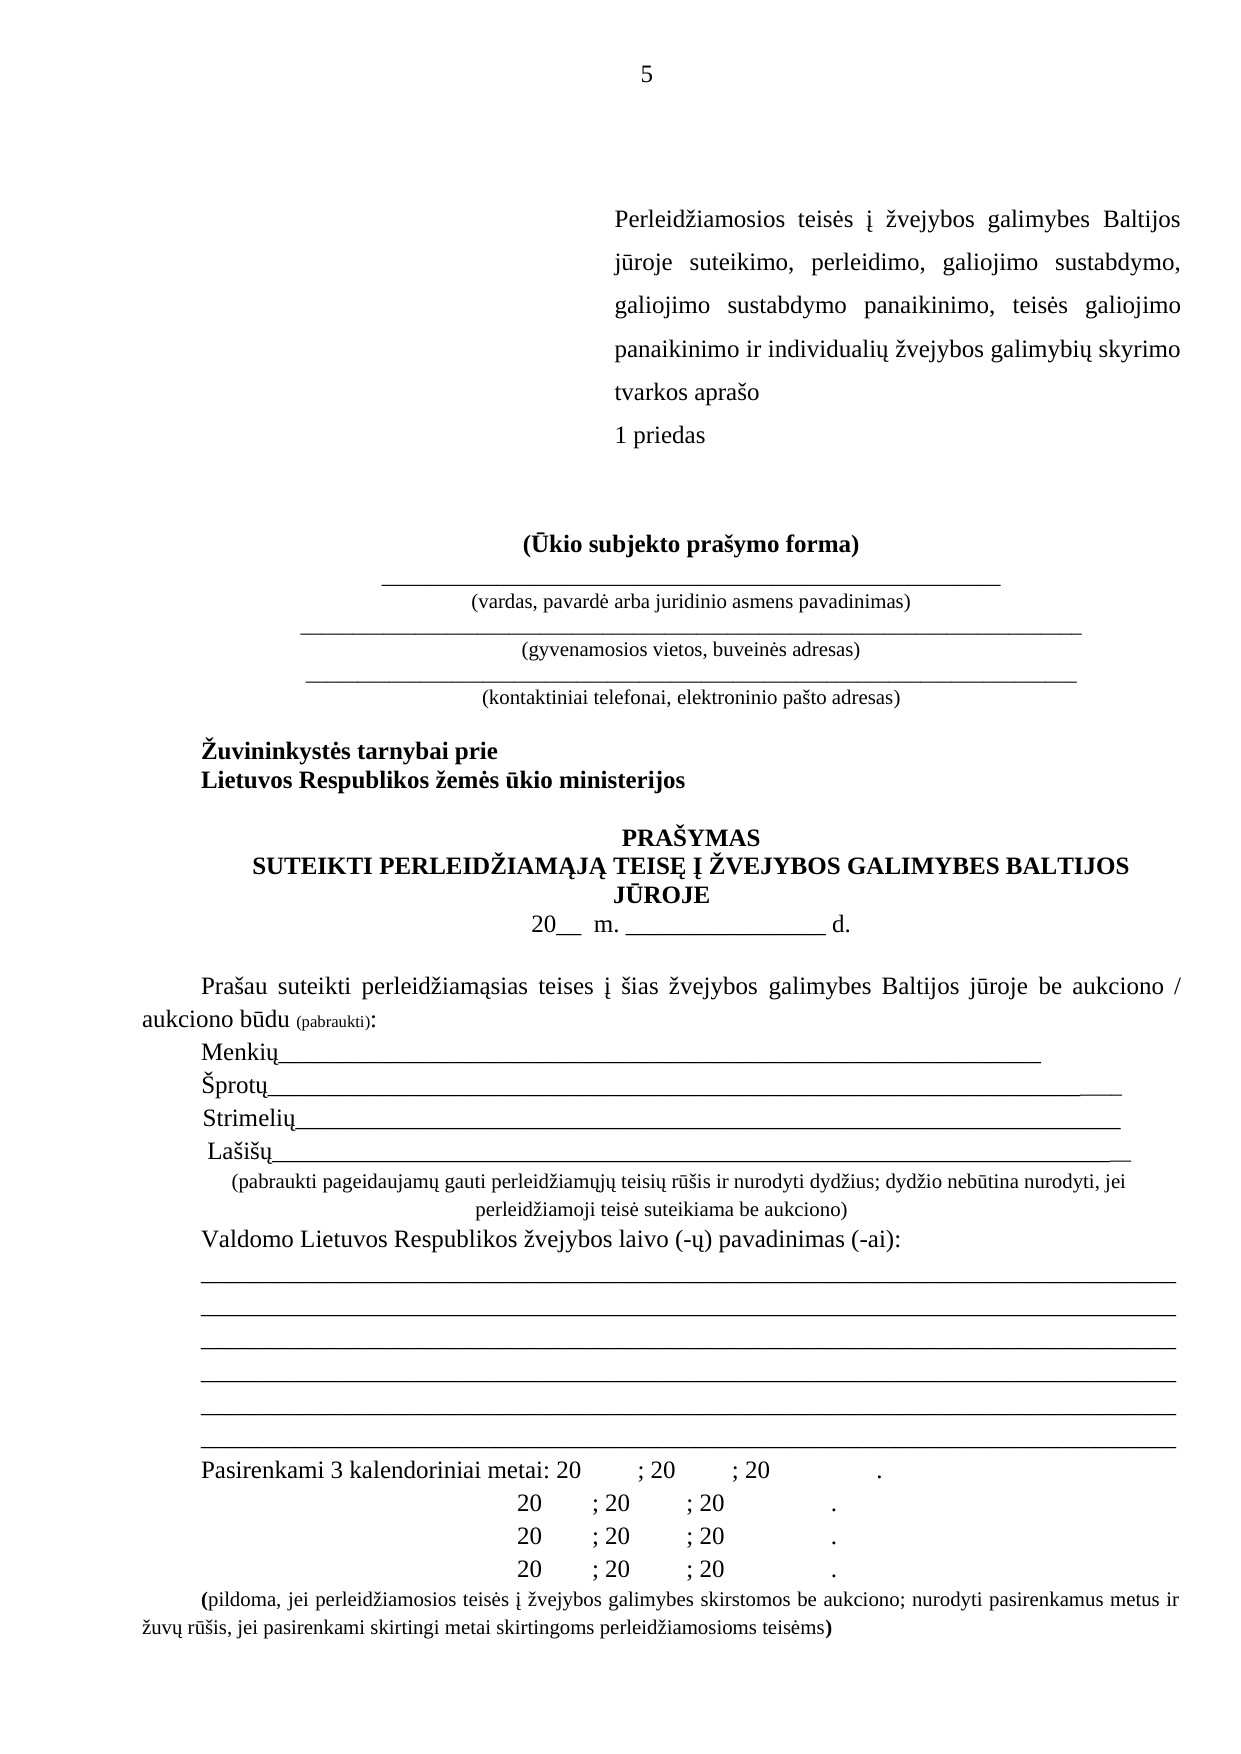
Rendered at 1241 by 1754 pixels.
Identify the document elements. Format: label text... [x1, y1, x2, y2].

text __________________________________________________________________________ [142, 661, 1181, 685]
text Lietuvos Respublikos žemės ūkio ministerijos [142, 765, 1181, 794]
text 20 ; 20 ; 20 . [142, 1488, 1181, 1517]
text (Ūkio subjekto prašymo forma) [142, 529, 1181, 558]
text Pasirenkami 3 kalendoriniai metai: 20 ; 20 ; 20 . [142, 1455, 1181, 1484]
text (kontaktiniai telefonai, elektroninio pašto adresas) [142, 685, 1181, 709]
text PRAŠymas [142, 823, 1181, 851]
text 20 ; 20 ; 20 . [142, 1554, 1181, 1583]
text ___________________________________________________________________________ [142, 613, 1181, 637]
text Strimelių__________________________________________________________________ [142, 1103, 1181, 1132]
text 1 priedas [555, 420, 1181, 449]
text Lašišų_____________________________________________________________________ [142, 1136, 1181, 1164]
text 20 ; 20 ; 20 . [142, 1521, 1181, 1550]
text 20__ m. ________________ d. [142, 909, 1181, 938]
text (pildoma, jei perleidžiamosios teisės į žvejybos galimybes skirstomos be aukciono; nurodyti pasirenkamus metus ir žuvų rūšis, jei pasirenkami skirtingi metai skirtingoms perleidžiamosioms teisėms) [142, 1587, 1181, 1639]
text ______________________________________________________________________________ [142, 1323, 1181, 1352]
text (pabraukti pageidaujamų gauti perleidžiamųjų teisių rūšis ir nurodyti dydžius; dydžio nebūtina nurodyti, jei perleidžiamoji teisė suteikiama be aukciono) [142, 1169, 1181, 1221]
text suteikTI perleidžiamąją teisę į žvejybos galimybes Baltijos jūroje [142, 851, 1181, 909]
text ______________________________________________________________________________ [142, 1356, 1181, 1385]
text Šprotų_____________________________________________________________________ [142, 1070, 1181, 1098]
text ______________________________________________________________________________ [142, 1422, 1181, 1451]
text (vardas, pavardė arba juridinio asmens pavadinimas) [142, 588, 1181, 613]
text Žuvininkystės tarnybai prie [142, 736, 1181, 765]
text Valdomo Lietuvos Respublikos žvejybos laivo (-ų) pavadinimas (-ai): [142, 1224, 1181, 1253]
text ______________________________________________________ [142, 562, 1181, 588]
text ______________________________________________________________________________ [142, 1389, 1181, 1418]
text (gyvenamosios vietos, buveinės adresas) [142, 637, 1181, 661]
text ______________________________________________________________________________ [142, 1257, 1181, 1286]
text Perleidžiamosios teisės į žvejybos galimybes Baltijos jūroje suteikimo, perleidimo, galiojimo sustabdymo, galiojimo sustabdymo panaikinimo, teisės galiojimo panaikinimo ir individualių žvejybos galimybių skyrimo tvarkos aprašo [614, 204, 1181, 406]
text Prašau suteikti perleidžiamąsias teises į šias žvejybos galimybes Baltijos jūroje be aukciono / aukciono būdu (pabraukti): [142, 971, 1181, 1032]
text ______________________________________________________________________________ [142, 1290, 1181, 1319]
text Menkių_____________________________________________________________ [142, 1037, 1181, 1066]
